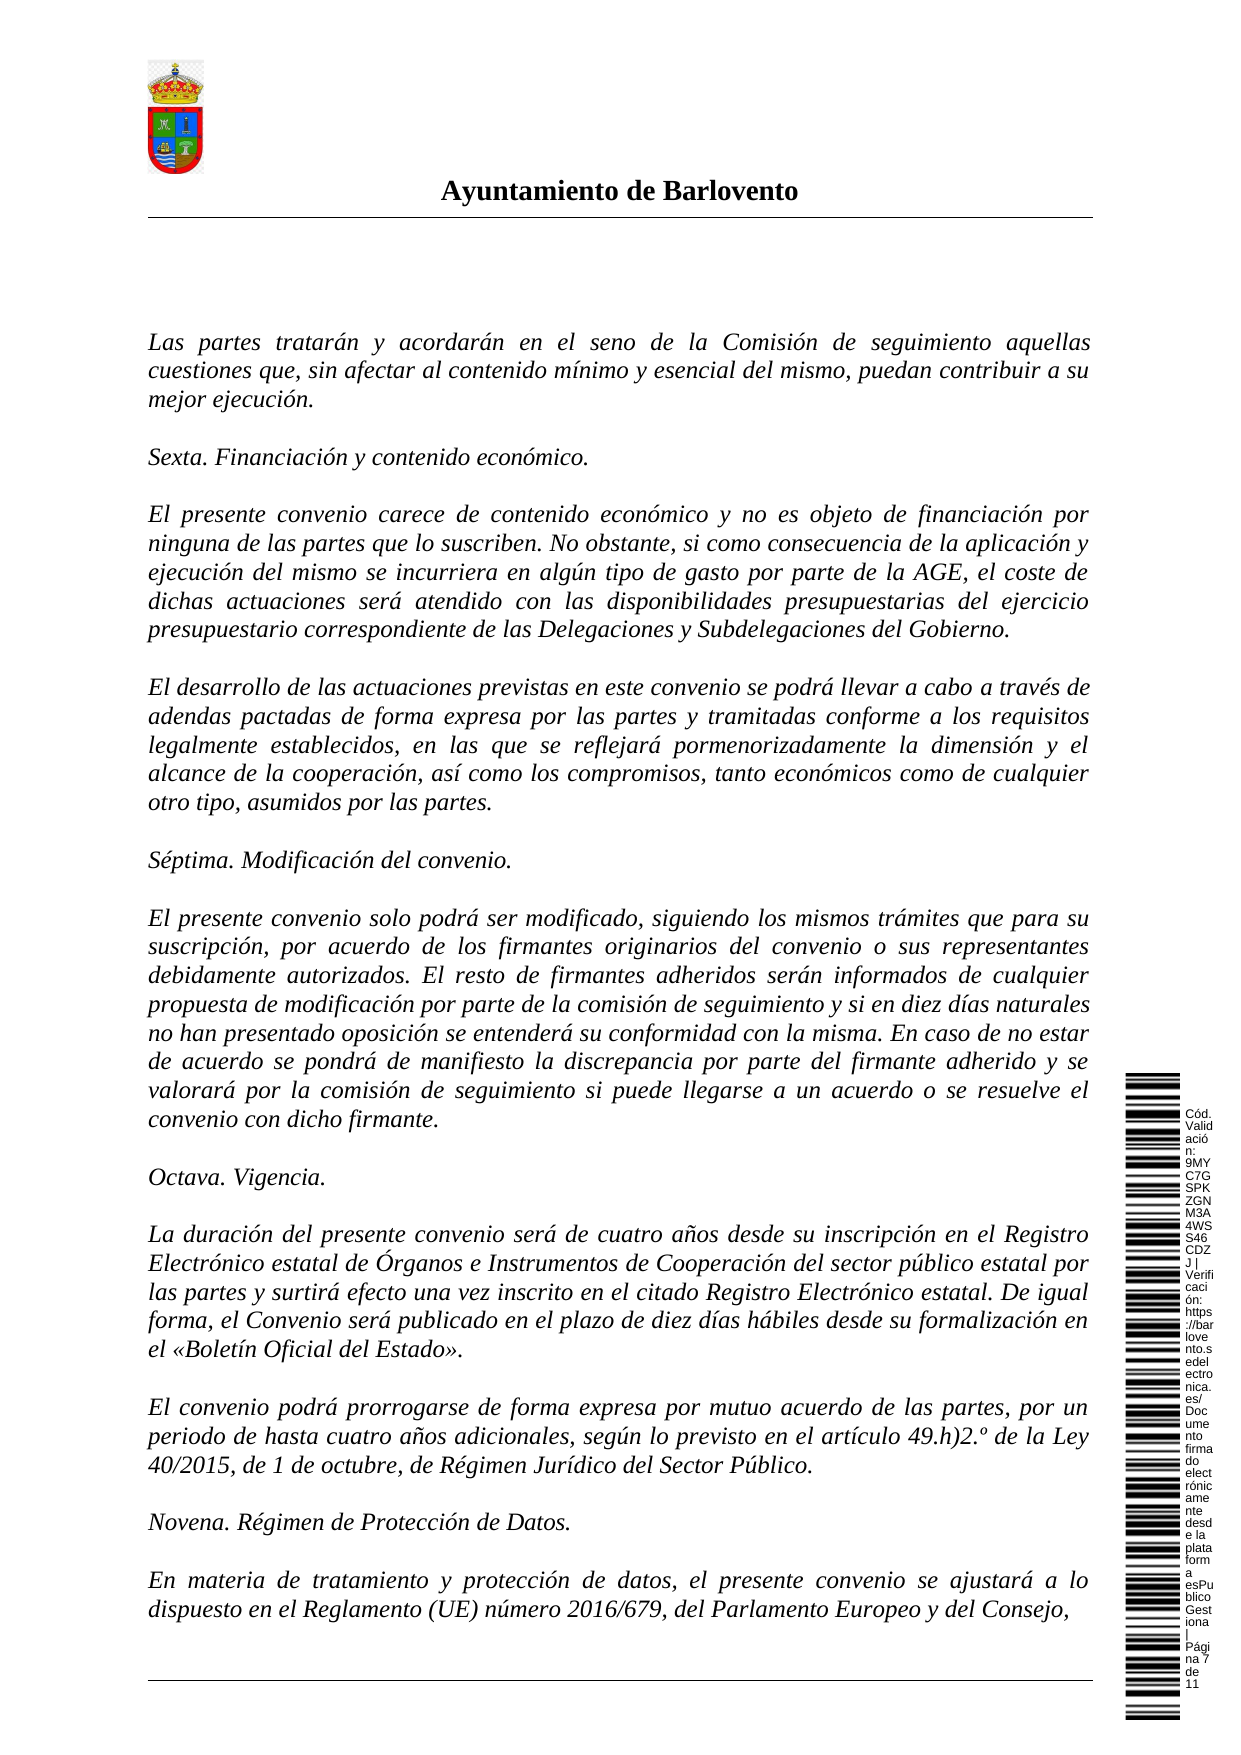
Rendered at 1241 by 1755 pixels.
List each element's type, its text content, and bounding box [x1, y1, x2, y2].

text Séptima. Modificación del convenio. [148, 845, 1191, 874]
text La duración del presente convenio será de cuatro años desde su inscripción en el Registro Electrónico estatal de Órganos e Instrumentos de Cooperación del sector público estatal por las partes y surtirá efecto una vez inscrito en el citado Registro Electrónico estatal. De igual forma, el Convenio será publicado en el plazo de diez días hábiles desde su formalización en el «Boletín Oficial del Estado». [148, 1219, 1092, 1363]
text Cód. Validación: 9MYC7GSPKZGNM3A4WSS46CDZJ | Verificación: https://barlovento.sedelectronica.es/ Documento firmado electrónicamente desde la plataforma esPublico Gestiona | Página 7 de 11 [1185, 1109, 1214, 1691]
text Las partes tratarán y acordarán en el seno de la Comisión de seguimiento aquellas cuestiones que, sin afectar al contenido mínimo y esencial del mismo, puedan contribuir a su mejor ejecución. [148, 327, 1092, 413]
text Novena. Régimen de Protección de Datos. [148, 1507, 1125, 1536]
text El convenio podrá prorrogarse de forma expresa por mutuo acuerdo de las partes, por un periodo de hasta cuatro años adicionales, según lo previsto en el artículo 49.h)2.º de la Ley 40/2015, de 1 de octubre, de Régimen Jurídico del Sector Público. [148, 1392, 1092, 1478]
text Sexta. Financiación y contenido económico. [148, 442, 1191, 471]
text En materia de tratamiento y protección de datos, el presente convenio se ajustará a lo dispuesto en el Reglamento (UE) número 2016/679, del Parlamento Europeo y del Consejo, [148, 1565, 1092, 1623]
text El presente convenio solo podrá ser modificado, siguiendo los mismos trámites que para su suscripción, por acuerdo de los firmantes originarios del convenio o sus representantes debidamente autorizados. El resto de firmantes adheridos serán informados de cualquier propuesta de modificación por parte de la comisión de seguimiento y si en diez días naturales no han presentado oposición se entenderá su conformidad con la misma. En caso de no estar de acuerdo se pondrá de manifiesto la discrepancia por parte del firmante adherido y se valorará por la comisión de seguimiento si puede llegarse a un acuerdo o se resuelve el convenio con dicho firmante. [148, 903, 1093, 1133]
text El presente convenio carece de contenido económico y no es objeto de financiación por ninguna de las partes que lo suscriben. No obstante, si como consecuencia de la aplicación y ejecución del mismo se incurriera en algún tipo de gasto por parte de la AGE, el coste de dichas actuaciones será atendido con las disponibilidades presupuestarias del ejercicio presupuestario correspondiente de las Delegaciones y Subdelegaciones del Gobierno. [148, 499, 1092, 643]
text Octava. Vigencia. [148, 1162, 1125, 1190]
text El desarrollo de las actuaciones previstas en este convenio se podrá llevar a cabo a través de adendas pactadas de forma expresa por las partes y tramitadas conforme a los requisitos legalmente establecidos, en las que se reflejará pormenorizadamente la dimensión y el alcance de la cooperación, así como los compromisos, tanto económicos como de cualquier otro tipo, asumidos por las partes. [148, 672, 1093, 816]
